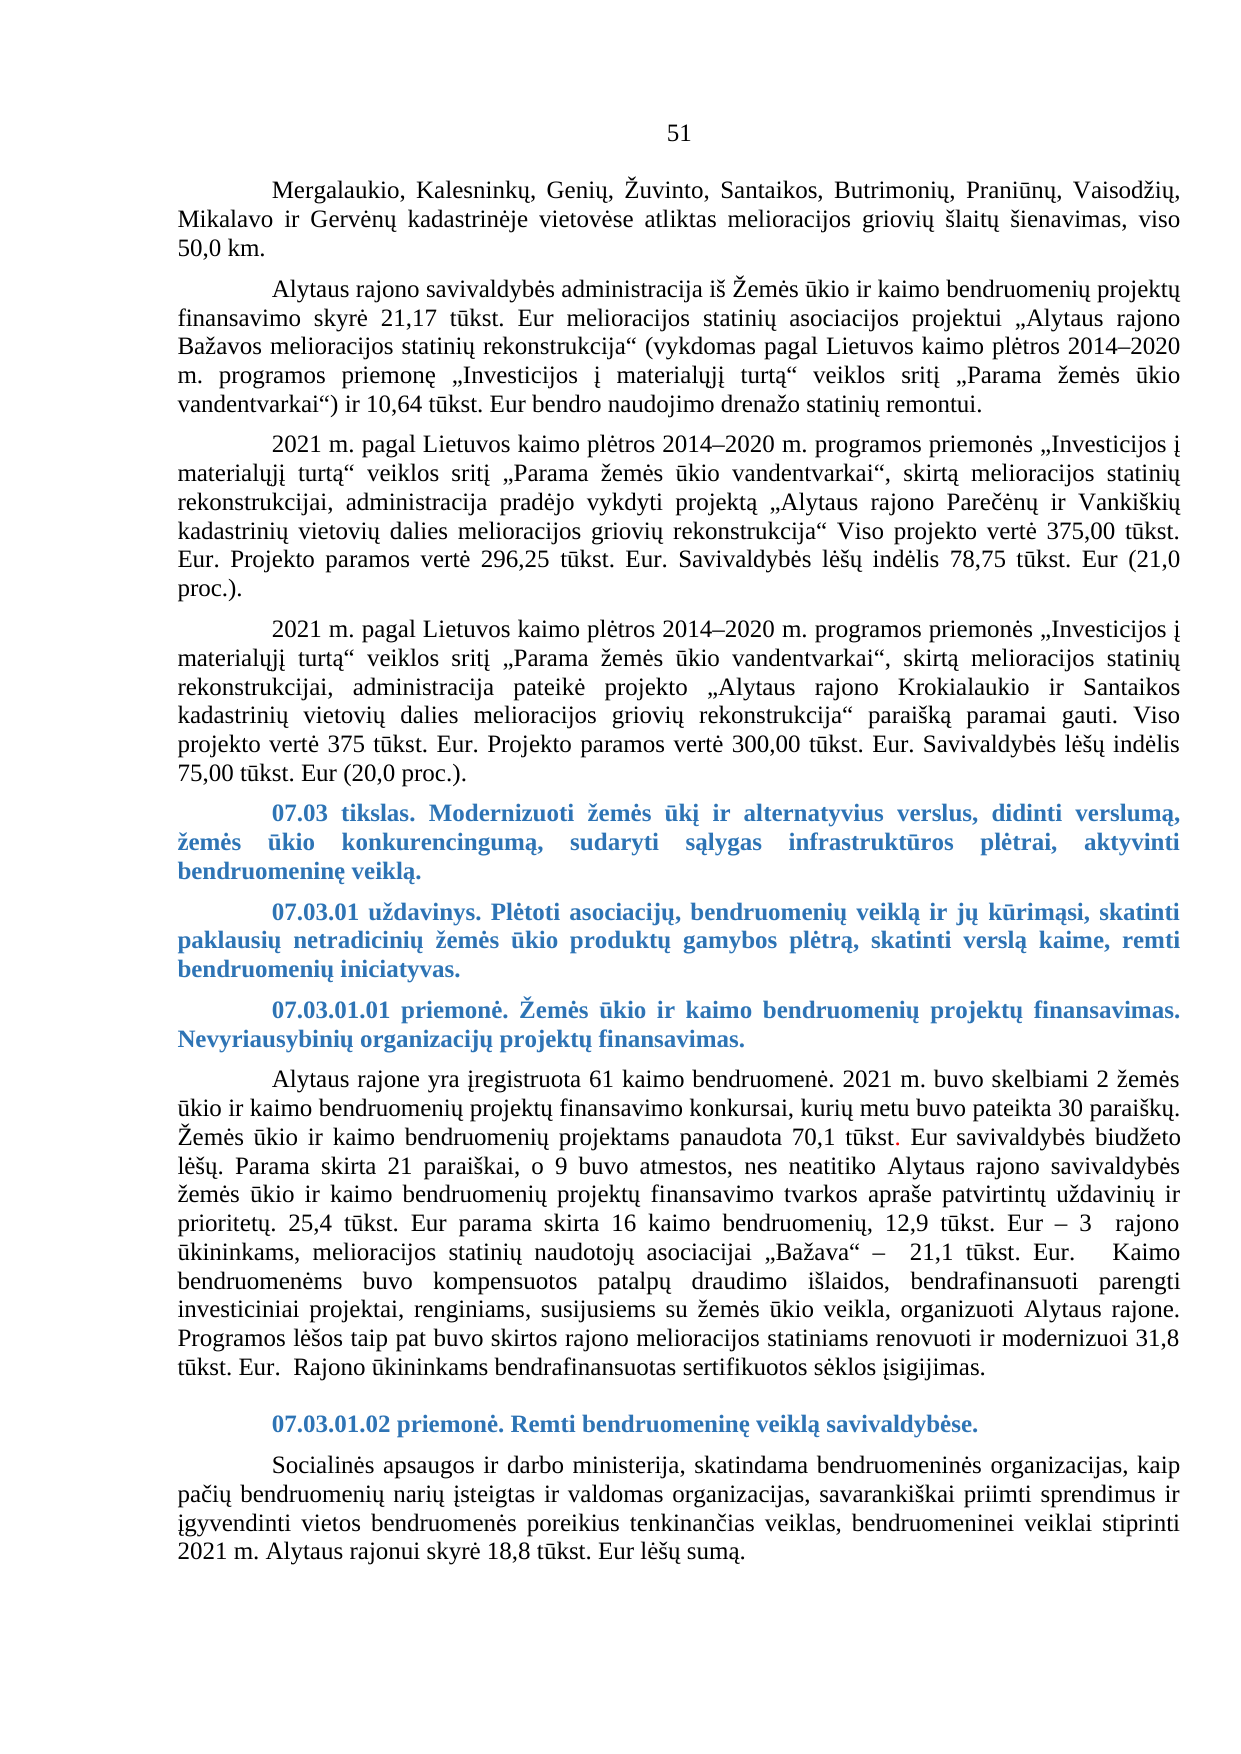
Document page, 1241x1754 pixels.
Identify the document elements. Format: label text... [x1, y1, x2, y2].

text 07.03.01.01 priemonė. Žemės ūkio ir kaimo bendruomenių projektų finansavimas. Nevyriausybinių organizacijų projektų finansavimas. [177, 995, 1181, 1052]
text 07.03 tikslas. Modernizuoti žemės ūkį ir alternatyvius verslus, didinti verslumą, žemės ūkio konkurencingumą, sudaryti sąlygas infrastruktūros plėtrai, aktyvinti bendruomeninę veiklą. [177, 798, 1181, 885]
text Alytaus rajone yra įregistruota 61 kaimo bendruomenė. 2021 m. buvo skelbiami 2 žemės ūkio ir kaimo bendruomenių projektų finansavimo konkursai, kurių metu buvo pateikta 30 paraiškų. Žemės ūkio ir kaimo bendruomenių projektams panaudota 70,1 tūkst. Eur savivaldybės biudžeto lėšų. Parama skirta 21 paraiškai, o 9 buvo atmestos, nes neatitiko Alytaus rajono savivaldybės žemės ūkio ir kaimo bendruomenių projektų finansavimo tvarkos apraše patvirtintų uždavinių ir prioritetų. 25,4 tūkst. Eur parama skirta 16 kaimo bendruomenių, 12,9 tūkst. Eur – 3 rajono ūkininkams, melioracijos statinių naudotojų asociacijai „Bažava“ – 21,1 tūkst. Eur. Kaimo bendruomenėms buvo kompensuotos patalpų draudimo išlaidos, bendrafinansuoti parengti investiciniai projektai, renginiams, susijusiems su žemės ūkio veikla, organizuoti Alytaus rajone. Programos lėšos taip pat buvo skirtos rajono melioracijos statiniams renovuoti ir modernizuoi 31,8 tūkst. Eur. Rajono ūkininkams bendrafinansuotas sertifikuotos sėklos įsigijimas. [177, 1064, 1181, 1381]
text 2021 m. pagal Lietuvos kaimo plėtros 2014–2020 m. programos priemonės „Investicijos į materialųjį turtą“ veiklos sritį „Parama žemės ūkio vandentvarkai“, skirtą melioracijos statinių rekonstrukcijai, administracija pateikė projekto „Alytaus rajono Krokialaukio ir Santaikos kadastrinių vietovių dalies melioracijos griovių rekonstrukcija“ paraišką paramai gauti. Viso projekto vertė 375 tūkst. Eur. Projekto paramos vertė 300,00 tūkst. Eur. Savivaldybės lėšų indėlis 75,00 tūkst. Eur (20,0 proc.). [177, 614, 1181, 787]
text Alytaus rajono savivaldybės administracija iš Žemės ūkio ir kaimo bendruomenių projektų finansavimo skyrė 21,17 tūkst. Eur melioracijos statinių asociacijos projektui „Alytaus rajono Bažavos melioracijos statinių rekonstrukcija“ (vykdomas pagal Lietuvos kaimo plėtros 2014–2020 m. programos priemonę „Investicijos į materialųjį turtą“ veiklos sritį „Parama žemės ūkio vandentvarkai“) ir 10,64 tūkst. Eur bendro naudojimo drenažo statinių remontui. [177, 274, 1181, 418]
text Mergalaukio, Kalesninkų, Genių, Žuvinto, Santaikos, Butrimonių, Praniūnų, Vaisodžių, Mikalavo ir Gervėnų kadastrinėje vietovėse atliktas melioracijos griovių šlaitų šienavimas, viso 50,0 km. [177, 176, 1181, 262]
text Socialinės apsaugos ir darbo ministerija, skatindama bendruomeninės organizacijas, kaip pačių bendruomenių narių įsteigtas ir valdomas organizacijas, savarankiškai priimti sprendimus ir įgyvendinti vietos bendruomenės poreikius tenkinančias veiklas, bendruomeninei veiklai stiprinti 2021 m. Alytaus rajonui skyrė 18,8 tūkst. Eur lėšų sumą. [177, 1450, 1181, 1565]
text 07.03.01 uždavinys. Plėtoti asociacijų, bendruomenių veiklą ir jų kūrimąsi, skatinti paklausių netradicinių žemės ūkio produktų gamybos plėtrą, skatinti verslą kaime, remti bendruomenių iniciatyvas. [177, 897, 1181, 983]
text 07.03.01.02 priemonė. Remti bendruomeninę veiklą savivaldybėse. [177, 1409, 1181, 1438]
text 2021 m. pagal Lietuvos kaimo plėtros 2014–2020 m. programos priemonės „Investicijos į materialųjį turtą“ veiklos sritį „Parama žemės ūkio vandentvarkai“, skirtą melioracijos statinių rekonstrukcijai, administracija pradėjo vykdyti projektą „Alytaus rajono Parečėnų ir Vankiškių kadastrinių vietovių dalies melioracijos griovių rekonstrukcija“ Viso projekto vertė 375,00 tūkst. Eur. Projekto paramos vertė 296,25 tūkst. Eur. Savivaldybės lėšų indėlis 78,75 tūkst. Eur (21,0 proc.). [177, 429, 1181, 602]
